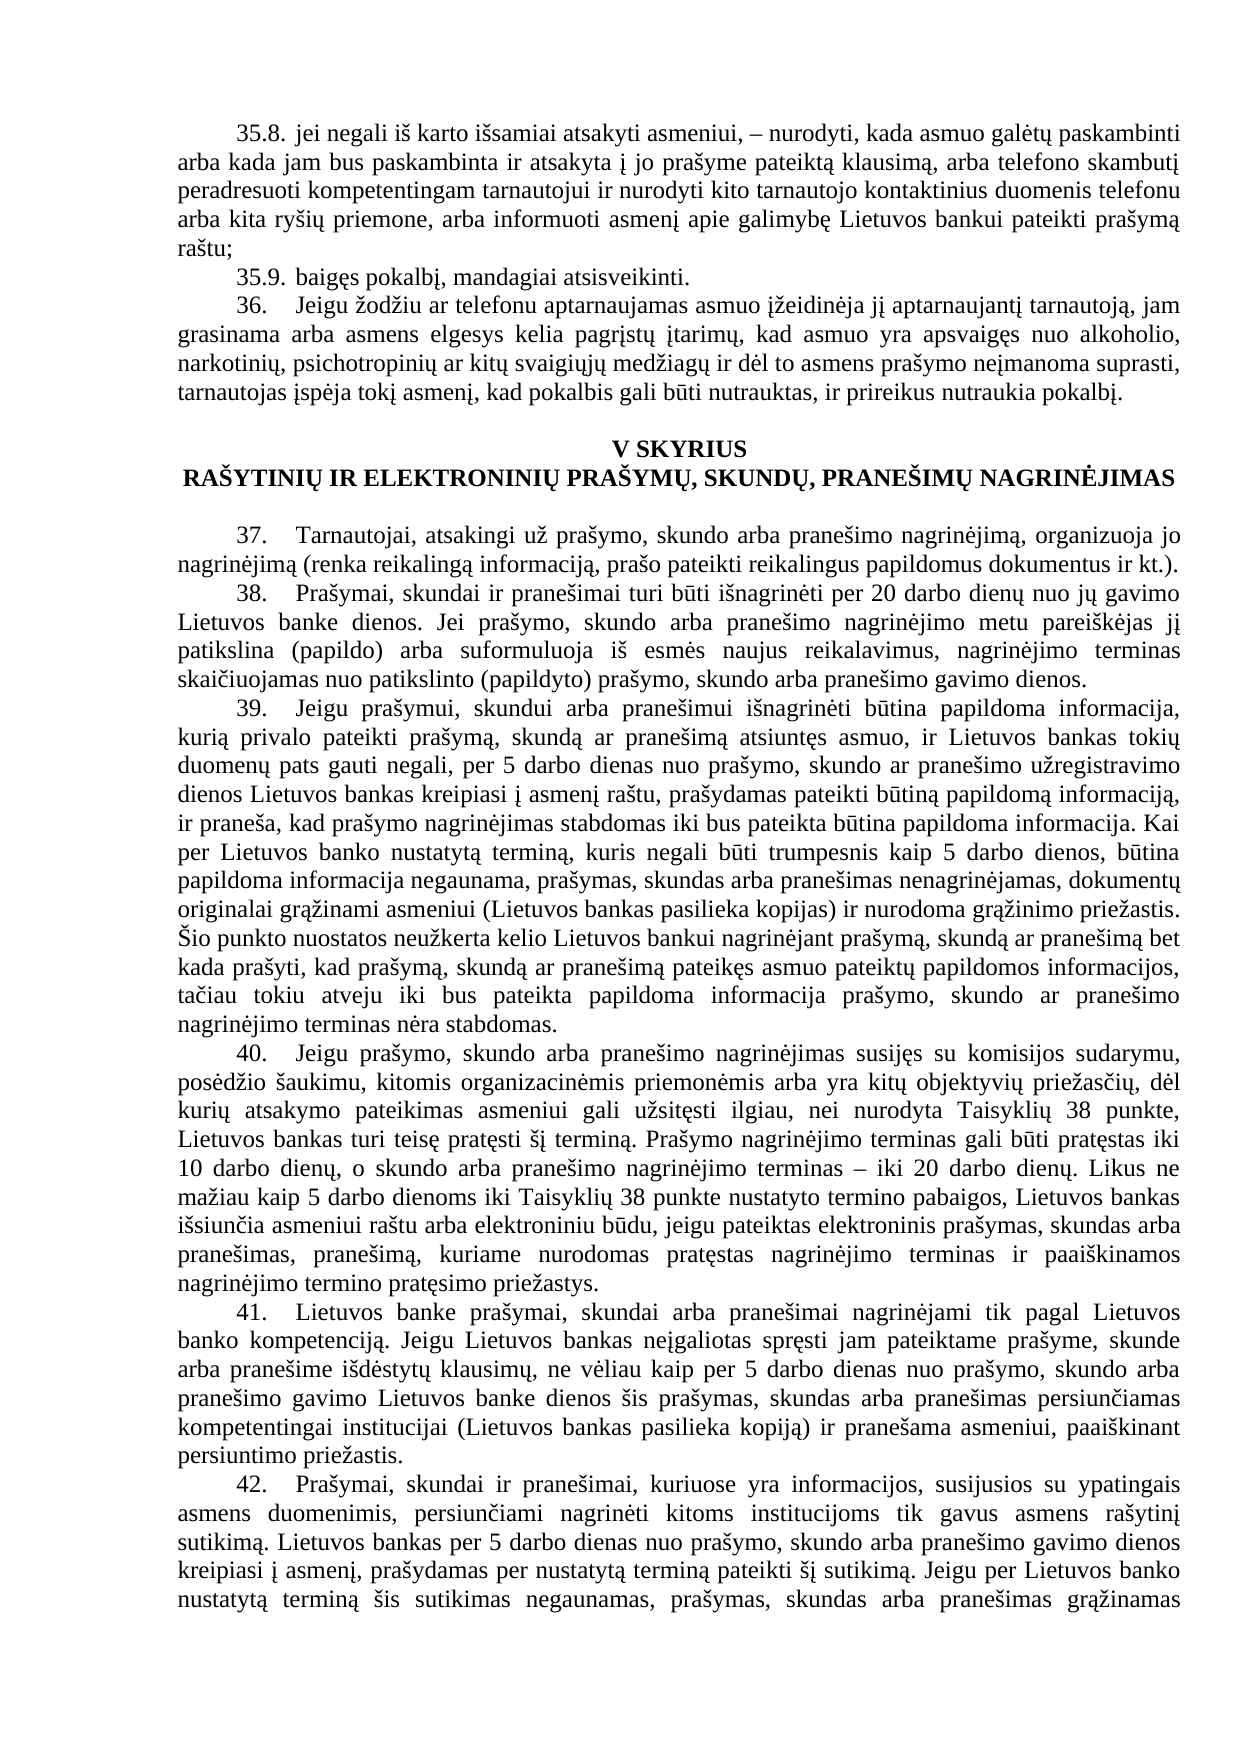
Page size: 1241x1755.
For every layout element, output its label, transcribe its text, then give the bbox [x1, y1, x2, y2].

text RAŠYTINIŲ IR ELEKTRONINIŲ PRAŠYMŲ, SKUNDŲ, PRANEŠIMŲ NAGRINĖJIMAS [177, 463, 1181, 492]
text 41. Lietuvos banke prašymai, skundai arba pranešimai nagrinėjami tik pagal Lietuvos banko kompetenciją. Jeigu Lietuvos bankas neįgaliotas spręsti jam pateiktame prašyme, skunde arba pranešime išdėstytų klausimų, ne vėliau kaip per 5 darbo dienas nuo prašymo, skundo arba pranešimo gavimo Lietuvos banke dienos šis prašymas, skundas arba pranešimas persiunčiamas kompetentingai institucijai (Lietuvos bankas pasilieka kopiją) ir pranešama asmeniui, paaiškinant persiuntimo priežastis. [177, 1297, 1181, 1469]
text 40. Jeigu prašymo, skundo arba pranešimo nagrinėjimas susijęs su komisijos sudarymu, posėdžio šaukimu, kitomis organizacinėmis priemonėmis arba yra kitų objektyvių priežasčių, dėl kurių atsakymo pateikimas asmeniui gali užsitęsti ilgiau, nei nurodyta Taisyklių 38 punkte, Lietuvos bankas turi teisę pratęsti šį terminą. Prašymo nagrinėjimo terminas gali būti pratęstas iki 10 darbo dienų, o skundo arba pranešimo nagrinėjimo terminas – iki 20 darbo dienų. Likus ne mažiau kaip 5 darbo dienoms iki Taisyklių 38 punkte nustatyto termino pabaigos, Lietuvos bankas išsiunčia asmeniui raštu arba elektroniniu būdu, jeigu pateiktas elektroninis prašymas, skundas arba pranešimas, pranešimą, kuriame nurodomas pratęstas nagrinėjimo terminas ir paaiškinamos nagrinėjimo termino pratęsimo priežastys. [177, 1038, 1181, 1297]
text 36. Jeigu žodžiu ar telefonu aptarnaujamas asmuo įžeidinėja jį aptarnaujantį tarnautoją, jam grasinama arba asmens elgesys kelia pagrįstų įtarimų, kad asmuo yra apsvaigęs nuo alkoholio, narkotinių, psichotropinių ar kitų svaigiųjų medžiagų ir dėl to asmens prašymo neįmanoma suprasti, tarnautojas įspėja tokį asmenį, kad pokalbis gali būti nutrauktas, ir prireikus nutraukia pokalbį. [177, 291, 1181, 406]
text 39. Jeigu prašymui, skundui arba pranešimui išnagrinėti būtina papildoma informacija, kurią privalo pateikti prašymą, skundą ar pranešimą atsiuntęs asmuo, ir Lietuvos bankas tokių duomenų pats gauti negali, per 5 darbo dienas nuo prašymo, skundo ar pranešimo užregistravimo dienos Lietuvos bankas kreipiasi į asmenį raštu, prašydamas pateikti būtiną papildomą informaciją, ir praneša, kad prašymo nagrinėjimas stabdomas iki bus pateikta būtina papildoma informacija. Kai per Lietuvos banko nustatytą terminą, kuris negali būti trumpesnis kaip 5 darbo dienos, būtina papildoma informacija negaunama, prašymas, skundas arba pranešimas nenagrinėjamas, dokumentų originalai grąžinami asmeniui (Lietuvos bankas pasilieka kopijas) ir nurodoma grąžinimo priežastis. Šio punkto nuostatos neužkerta kelio Lietuvos bankui nagrinėjant prašymą, skundą ar pranešimą bet kada prašyti, kad prašymą, skundą ar pranešimą pateikęs asmuo pateiktų papildomos informacijos, tačiau tokiu atveju iki bus pateikta papildoma informacija prašymo, skundo ar pranešimo nagrinėjimo terminas nėra stabdomas. [177, 693, 1181, 1038]
text 38. Prašymai, skundai ir pranešimai turi būti išnagrinėti per 20 darbo dienų nuo jų gavimo Lietuvos banke dienos. Jei prašymo, skundo arba pranešimo nagrinėjimo metu pareiškėjas jį patikslina (papildo) arba suformuluoja iš esmės naujus reikalavimus, nagrinėjimo terminas skaičiuojamas nuo patikslinto (papildyto) prašymo, skundo arba pranešimo gavimo dienos. [177, 578, 1181, 693]
text 35.9. baigęs pokalbį, mandagiai atsisveikinti. [177, 262, 1181, 291]
text 35.8. jei negali iš karto išsamiai atsakyti asmeniui, – nurodyti, kada asmuo galėtų paskambinti arba kada jam bus paskambinta ir atsakyta į jo prašyme pateiktą klausimą, arba telefono skambutį peradresuoti kompetentingam tarnautojui ir nurodyti kito tarnautojo kontaktinius duomenis telefonu arba kita ryšių priemone, arba informuoti asmenį apie galimybę Lietuvos bankui pateikti prašymą raštu; [177, 118, 1181, 262]
text 37. Tarnautojai, atsakingi už prašymo, skundo arba pranešimo nagrinėjimą, organizuoja jo nagrinėjimą (renka reikalingą informaciją, prašo pateikti reikalingus papildomus dokumentus ir kt.). [177, 521, 1181, 578]
text 42. Prašymai, skundai ir pranešimai, kuriuose yra informacijos, susijusios su ypatingais asmens duomenimis, persiunčiami nagrinėti kitoms institucijoms tik gavus asmens rašytinį sutikimą. Lietuvos bankas per 5 darbo dienas nuo prašymo, skundo arba pranešimo gavimo dienos kreipiasi į asmenį, prašydamas per nustatytą terminą pateikti šį sutikimą. Jeigu per Lietuvos banko nustatytą terminą šis sutikimas negaunamas, prašymas, skundas arba pranešimas grąžinamas [177, 1469, 1181, 1613]
text V SKYRIUS [177, 434, 1181, 463]
